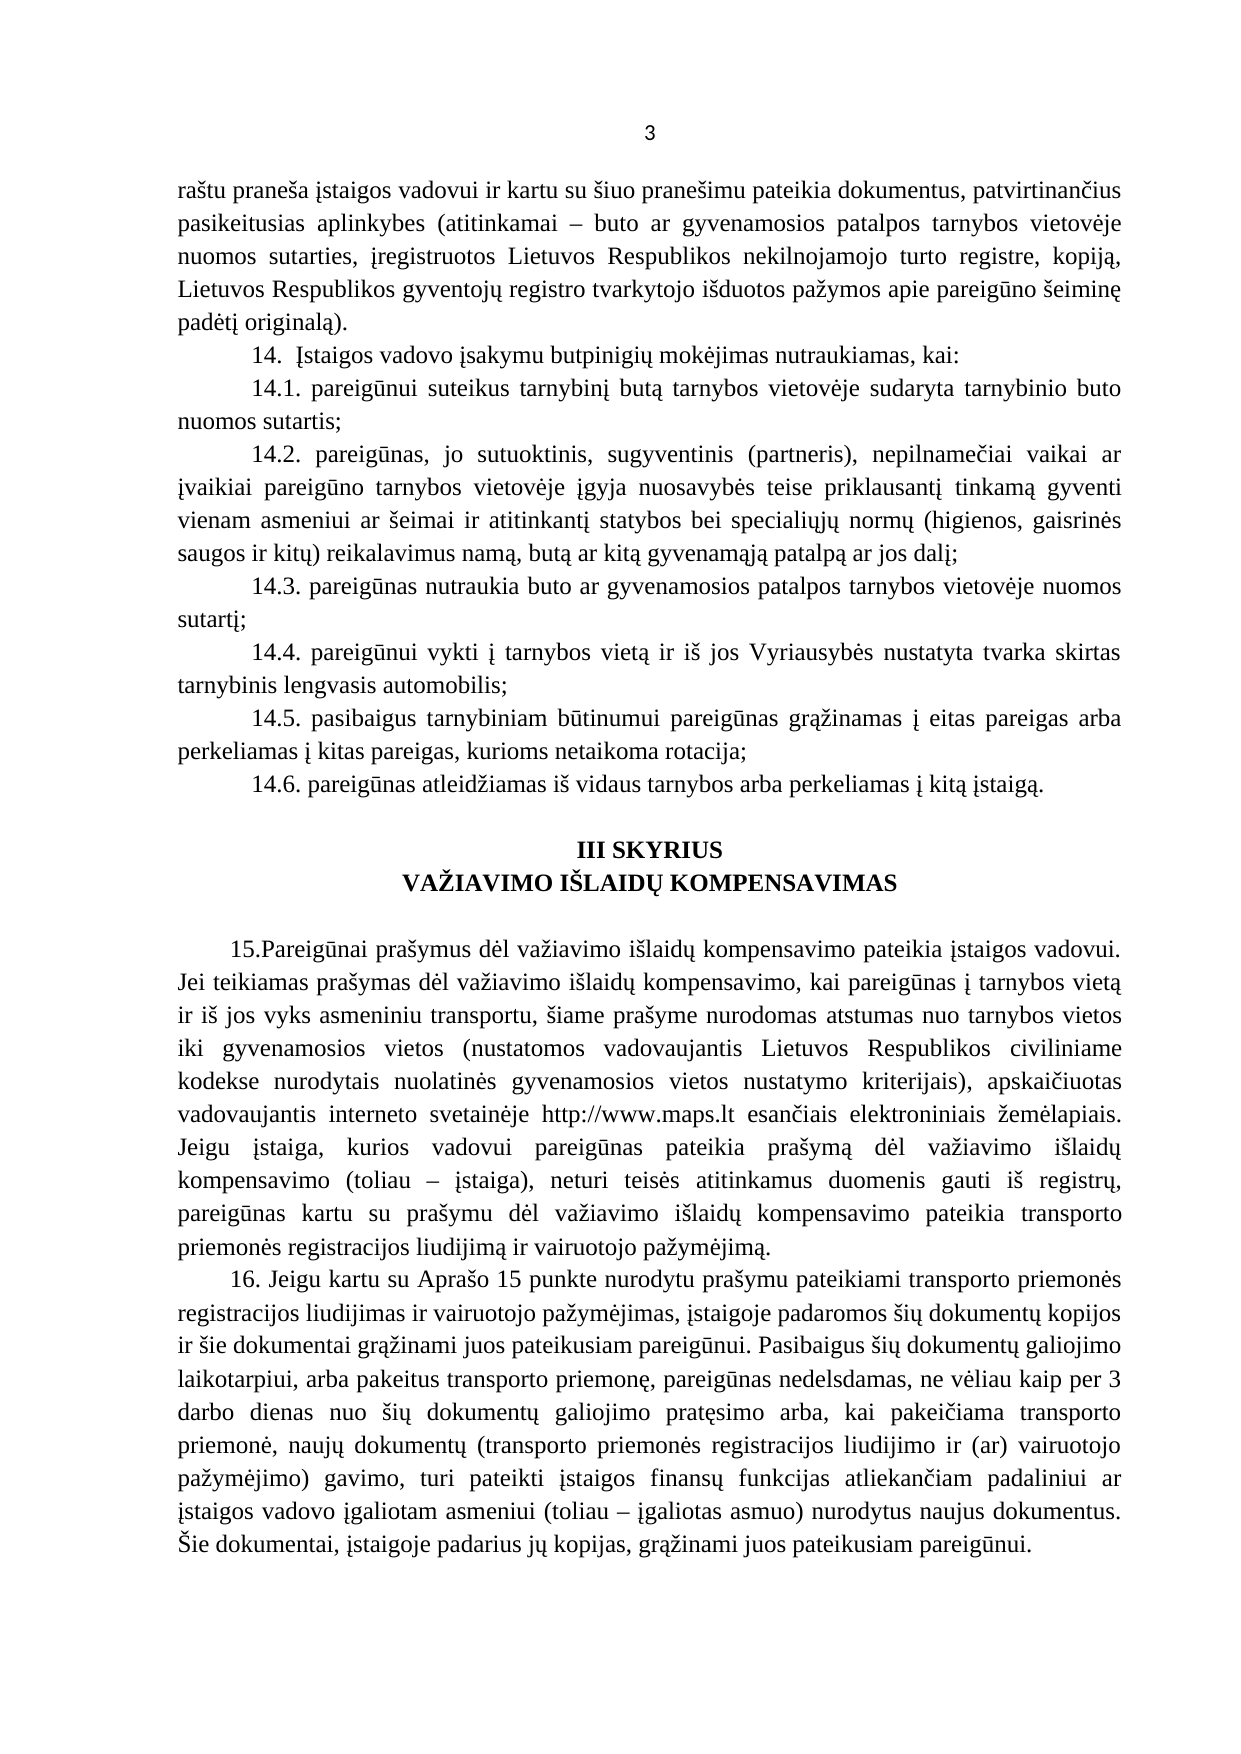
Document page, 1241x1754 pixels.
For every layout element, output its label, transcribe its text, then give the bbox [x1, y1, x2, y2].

text 14.4. pareigūnui vykti į tarnybos vietą ir iš jos Vyriausybės nustatyta tvarka skirtas tarnybinis lengvasis automobilis; [177, 637, 1122, 699]
text III SKYRIUS [177, 835, 1122, 864]
text 14.1. pareigūnui suteikus tarnybinį butą tarnybos vietovėje sudaryta tarnybinio buto nuomos sutartis; [177, 373, 1122, 435]
text 14.6. pareigūnas atleidžiamas iš vidaus tarnybos arba perkeliamas į kitą įstaigą. [177, 769, 1122, 798]
text 15.Pareigūnai prašymus dėl važiavimo išlaidų kompensavimo pateikia įstaigos vadovui. Jei teikiamas prašymas dėl važiavimo išlaidų kompensavimo, kai pareigūnas į tarnybos vietą ir iš jos vyks asmeniniu transportu, šiame prašyme nurodomas atstumas nuo tarnybos vietos iki gyvenamosios vietos (nustatomos vadovaujantis Lietuvos Respublikos civiliniame kodekse nurodytais nuolatinės gyvenamosios vietos nustatymo kriterijais), apskaičiuotas vadovaujantis interneto svetainėje http://www.maps.lt esančiais elektroniniais žemėlapiais. Jeigu įstaiga, kurios vadovui pareigūnas pateikia prašymą dėl važiavimo išlaidų kompensavimo (toliau – įstaiga), neturi teisės atitinkamus duomenis gauti iš registrų, pareigūnas kartu su prašymu dėl važiavimo išlaidų kompensavimo pateikia transporto priemonės registracijos liudijimą ir vairuotojo pažymėjimą. [177, 934, 1122, 1260]
text raštu praneša įstaigos vadovui ir kartu su šiuo pranešimu pateikia dokumentus, patvirtinančius pasikeitusias aplinkybes (atitinkamai – buto ar gyvenamosios patalpos tarnybos vietovėje nuomos sutarties, įregistruotos Lietuvos Respublikos nekilnojamojo turto registre, kopiją, Lietuvos Respublikos gyventojų registro tvarkytojo išduotos pažymos apie pareigūno šeiminę padėtį originalą). [177, 175, 1122, 336]
text VAŽIAVIMO IŠLAIDŲ KOMPENSAVIMAS [177, 868, 1122, 897]
text 14.3. pareigūnas nutraukia buto ar gyvenamosios patalpos tarnybos vietovėje nuomos sutartį; [177, 571, 1122, 633]
text 14.5. pasibaigus tarnybiniam būtinumui pareigūnas grąžinamas į eitas pareigas arba perkeliamas į kitas pareigas, kurioms netaikoma rotacija; [177, 703, 1122, 765]
text 14.2. pareigūnas, jo sutuoktinis, sugyventinis (partneris), nepilnamečiai vaikai ar įvaikiai pareigūno tarnybos vietovėje įgyja nuosavybės teise priklausantį tinkamą gyventi vienam asmeniui ar šeimai ir atitinkantį statybos bei specialiųjų normų (higienos, gaisrinės saugos ir kitų) reikalavimus namą, butą ar kitą gyvenamąją patalpą ar jos dalį; [177, 439, 1122, 567]
text 16. Jeigu kartu su Aprašo 15 punkte nurodytu prašymu pateikiami transporto priemonės registracijos liudijimas ir vairuotojo pažymėjimas, įstaigoje padaromos šių dokumentų kopijos ir šie dokumentai grąžinami juos pateikusiam pareigūnui. Pasibaigus šių dokumentų galiojimo laikotarpiui, arba pakeitus transporto priemonę, pareigūnas nedelsdamas, ne vėliau kaip per 3 darbo dienas nuo šių dokumentų galiojimo pratęsimo arba, kai pakeičiama transporto priemonė, naujų dokumentų (transporto priemonės registracijos liudijimo ir (ar) vairuotojo pažymėjimo) gavimo, turi pateikti įstaigos finansų funkcijas atliekančiam padaliniui ar įstaigos vadovo įgaliotam asmeniui (toliau – įgaliotas asmuo) nurodytus naujus dokumentus. Šie dokumentai, įstaigoje padarius jų kopijas, grąžinami juos pateikusiam pareigūnui. [177, 1264, 1122, 1557]
text 14. Įstaigos vadovo įsakymu butpinigių mokėjimas nutraukiamas, kai: [177, 340, 1122, 369]
